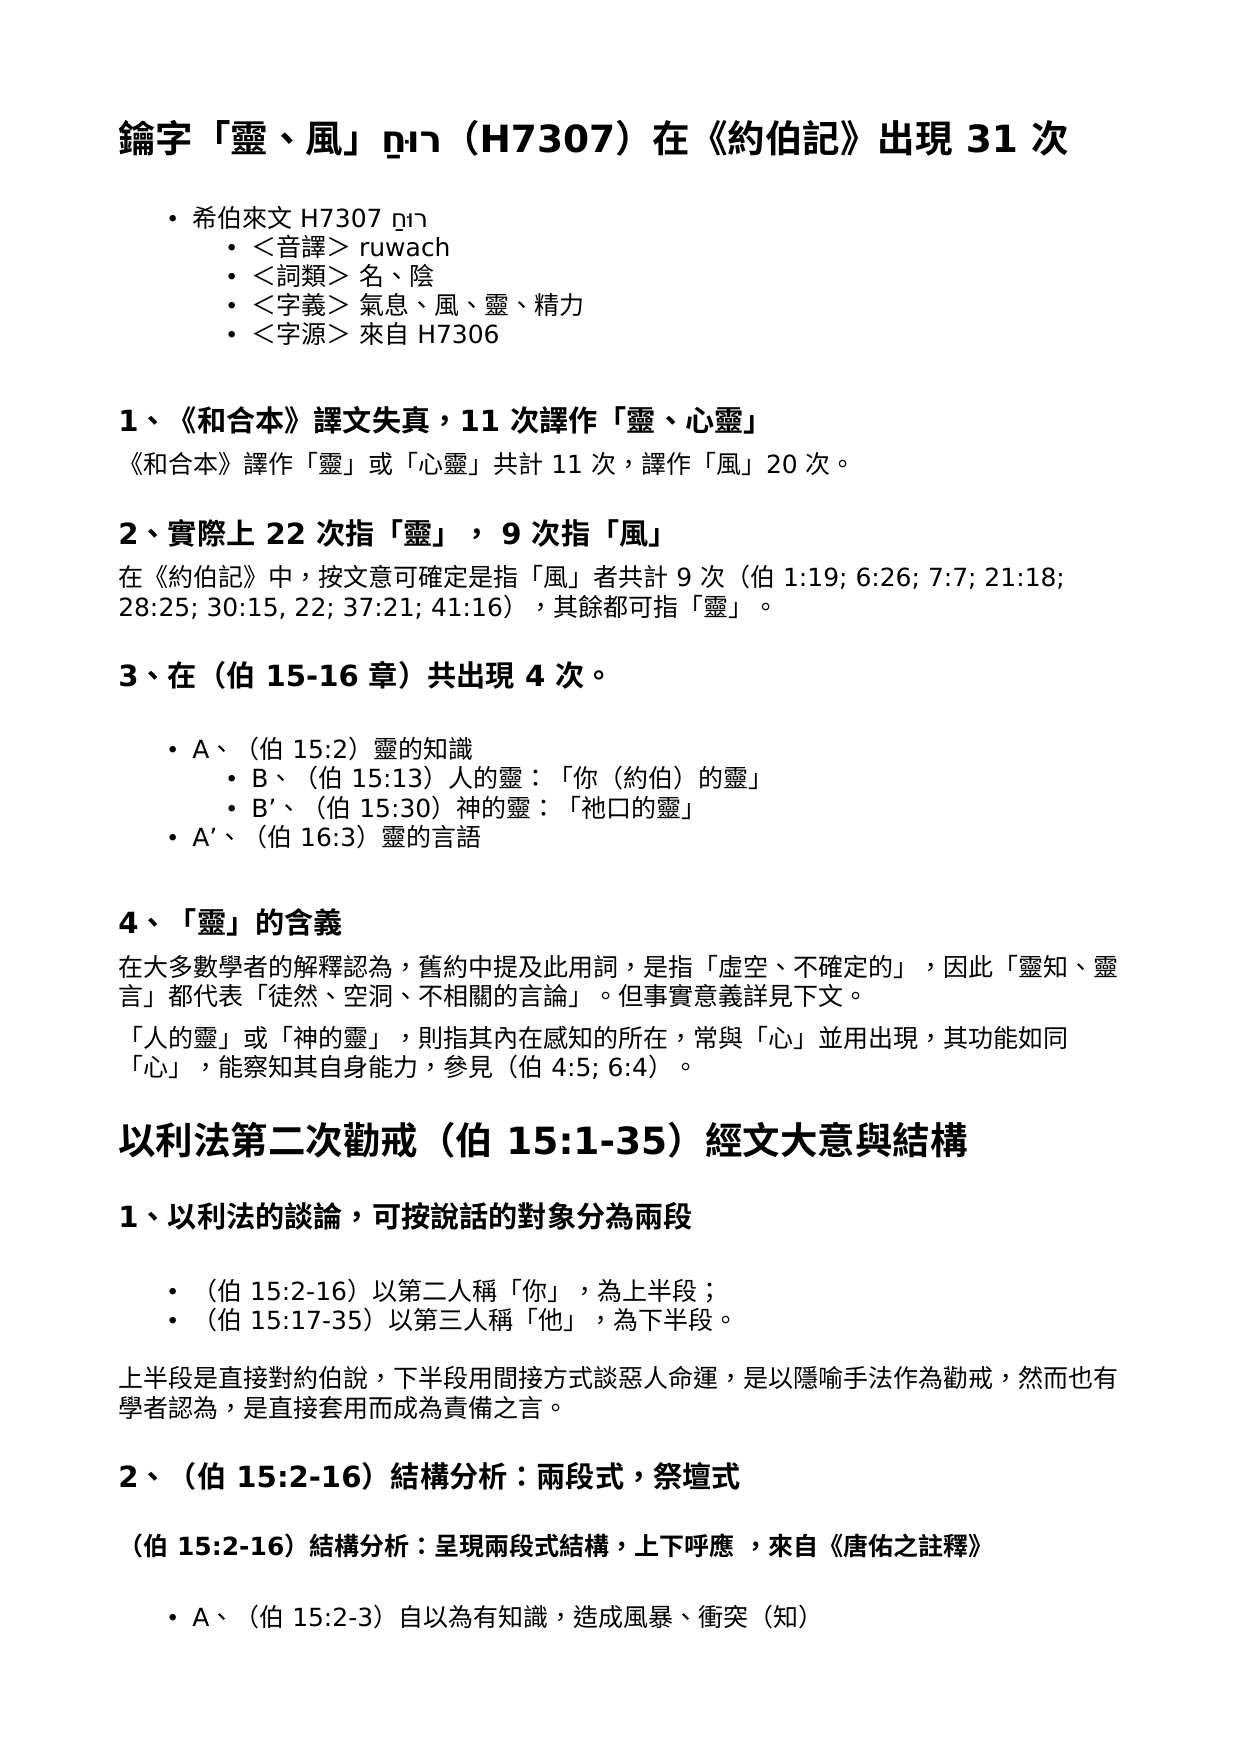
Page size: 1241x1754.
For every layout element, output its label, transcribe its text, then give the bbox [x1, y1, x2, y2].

list 希伯來文 H7307 רוּחַ [177, 204, 1122, 233]
list B、（伯 15:13）人的靈：「你（約伯）的靈」 [236, 764, 1122, 794]
subtitle （伯 15:2-16）結構分析：呈現兩段式結構，上下呼應 ，來自《唐佑之註釋》 [118, 1532, 1122, 1561]
list ＜字義＞ 氣息、風、靈、精力 [236, 291, 1122, 320]
subtitle 4、「靈」的含義 [118, 907, 1122, 941]
list A、（伯 15:2-3）自以為有知識，造成風暴、衝突（知） [177, 1603, 1122, 1632]
list A、（伯 15:2）靈的知識 [177, 735, 1122, 764]
text 在《約伯記》中，按文意可確定是指「風」者共計 9 次（伯 1:19; 6:26; 7:7; 21:18; 28:25; 30:15, 22; 37:21; 41:16），其餘都可指「靈」。 [118, 564, 1122, 622]
list （伯 15:17-35）以第三人稱「他」，為下半段。 [177, 1306, 1122, 1335]
subtitle 2、（伯 15:2-16）結構分析：兩段式，祭壇式 [118, 1460, 1122, 1494]
list （伯 15:2-16）以第二人稱「你」，為上半段； [177, 1277, 1122, 1306]
subtitle 1、以利法的談論，可按說話的對象分為兩段 [118, 1201, 1122, 1235]
list ＜詞類＞ 名、陰 [236, 262, 1122, 291]
list ＜字源＞ 來自 H7306 [236, 320, 1122, 349]
subtitle 3、在（伯 15-16 章）共出現 4 次。 [118, 659, 1122, 693]
list A’、（伯 16:3）靈的言語 [177, 823, 1122, 852]
subtitle 以利法第二次勸戒（伯 15:1-35）經文大意與結構 [118, 1120, 1122, 1163]
list B’、（伯 15:30）神的靈：「祂口的靈」 [236, 794, 1122, 823]
text 上半段是直接對約伯說，下半段用間接方式談惡人命運，是以隱喻手法作為勸戒，然而也有學者認為，是直接套用而成為責備之言。 [118, 1364, 1122, 1423]
text 《和合本》譯作「靈」或「心靈」共計 11 次，譯作「風」20 次。 [118, 451, 1122, 480]
text 「人的靈」或「神的靈」，則指其內在感知的所在，常與「心」並用出現，其功能如同「心」，能察知其自身能力，參見（伯 4:5; 6:4）。 [118, 1024, 1122, 1082]
text 在大多數學者的解釋認為，舊約中提及此用詞，是指「虛空、不確定的」，因此「靈知、靈言」都代表「徒然、空洞、不相關的言論」。但事實意義詳見下文。 [118, 953, 1122, 1011]
subtitle 2、實際上 22 次指「靈」， 9 次指「風」 [118, 517, 1122, 551]
subtitle 1、《和合本》譯文失真，11 次譯作「靈、心靈」 [118, 404, 1122, 438]
subtitle 鑰字「靈、風」רוּחַ（H7307）在《約伯記》出現 31 次 [118, 118, 1122, 162]
list ＜音譯＞ ruwach [236, 233, 1122, 262]
